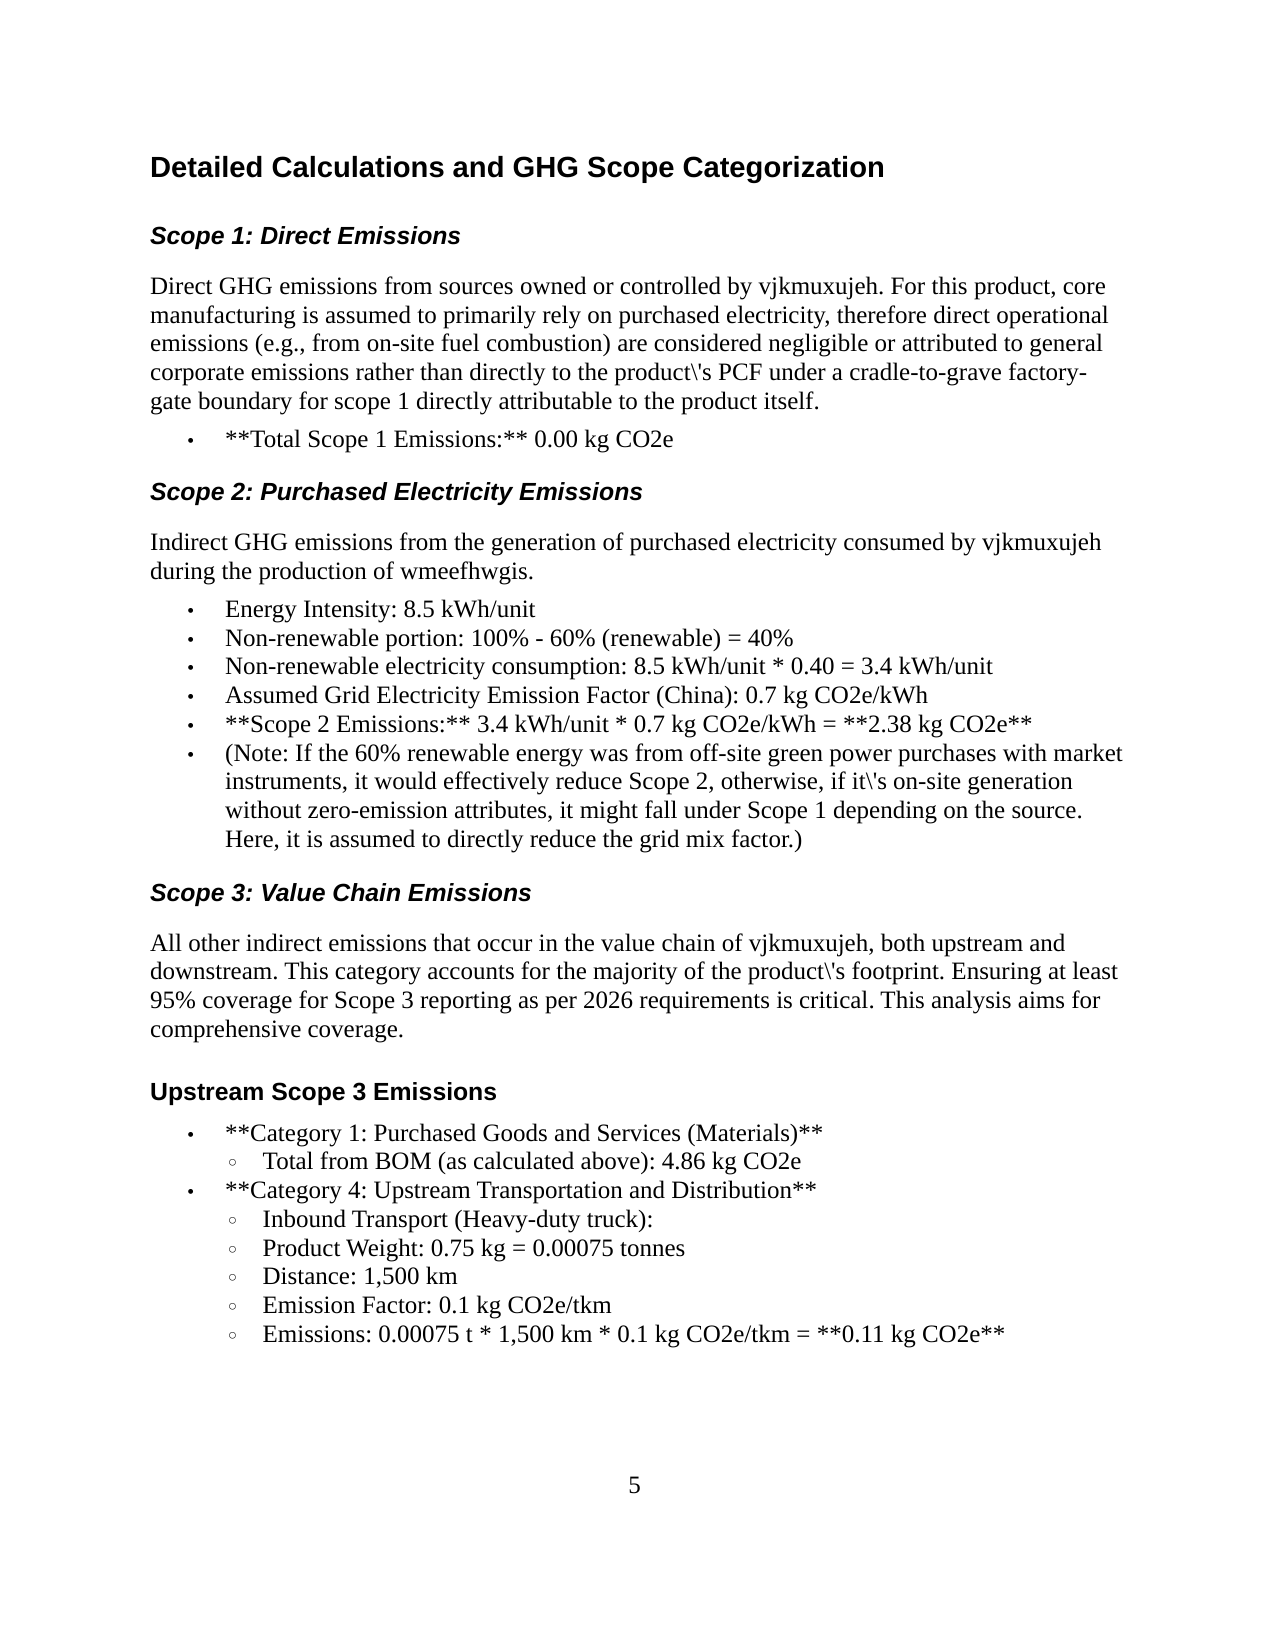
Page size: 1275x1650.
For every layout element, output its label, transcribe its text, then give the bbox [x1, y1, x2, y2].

list Energy Intensity: 8.5 kWh/unit [187, 594, 1125, 623]
list Assumed Grid Electricity Emission Factor (China): 0.7 kg CO2e/kWh [187, 680, 1125, 709]
list **Scope 2 Emissions:** 3.4 kWh/unit * 0.7 kg CO2e/kWh = **2.38 kg CO2e** [187, 709, 1125, 738]
subtitle Scope 3: Value Chain Emissions [150, 878, 1125, 906]
list **Category 4: Upstream Transportation and Distribution** [187, 1175, 1125, 1204]
subtitle Scope 1: Direct Emissions [150, 221, 1125, 249]
subtitle Upstream Scope 3 Emissions [150, 1077, 1125, 1105]
list Emission Factor: 0.1 kg CO2e/tkm [225, 1290, 1125, 1319]
list Non-renewable electricity consumption: 8.5 kWh/unit * 0.40 = 3.4 kWh/unit [187, 651, 1125, 680]
list **Category 1: Purchased Goods and Services (Materials)** [187, 1118, 1125, 1146]
text Direct GHG emissions from sources owned or controlled by vjkmuxujeh. For this product, core manufacturing is assumed to primarily rely on purchased electricity, therefore direct operational emissions (e.g., from on-site fuel combustion) are considered negligible or attributed to general corporate emissions rather than directly to the product\'s PCF under a cradle-to-grave factory-gate boundary for scope 1 directly attributable to the product itself. [150, 271, 1125, 415]
list **Total Scope 1 Emissions:** 0.00 kg CO2e [187, 424, 1125, 452]
list Total from BOM (as calculated above): 4.86 kg CO2e [225, 1146, 1125, 1175]
list Non-renewable portion: 100% - 60% (renewable) = 40% [187, 623, 1125, 651]
subtitle Detailed Calculations and GHG Scope Categorization [150, 150, 1125, 183]
list Product Weight: 0.75 kg = 0.00075 tonnes [225, 1233, 1125, 1261]
list Distance: 1,500 km [225, 1261, 1125, 1290]
list Emissions: 0.00075 t * 1,500 km * 0.1 kg CO2e/tkm = **0.11 kg CO2e** [225, 1319, 1125, 1348]
list (Note: If the 60% renewable energy was from off-site green power purchases with market instruments, it would effectively reduce Scope 2, otherwise, if it\'s on-site generation without zero-emission attributes, it might fall under Scope 1 depending on the source. Here, it is assumed to directly reduce the grid mix factor.) [187, 738, 1125, 853]
subtitle Scope 2: Purchased Electricity Emissions [150, 477, 1125, 506]
list Inbound Transport (Heavy-duty truck): [225, 1204, 1125, 1233]
text All other indirect emissions that occur in the value chain of vjkmuxujeh, both upstream and downstream. This category accounts for the majority of the product\'s footprint. Ensuring at least 95% coverage for Scope 3 reporting as per 2026 requirements is critical. This analysis aims for comprehensive coverage. [150, 928, 1125, 1043]
text Indirect GHG emissions from the generation of purchased electricity consumed by vjkmuxujeh during the production of wmeefhwgis. [150, 527, 1125, 585]
